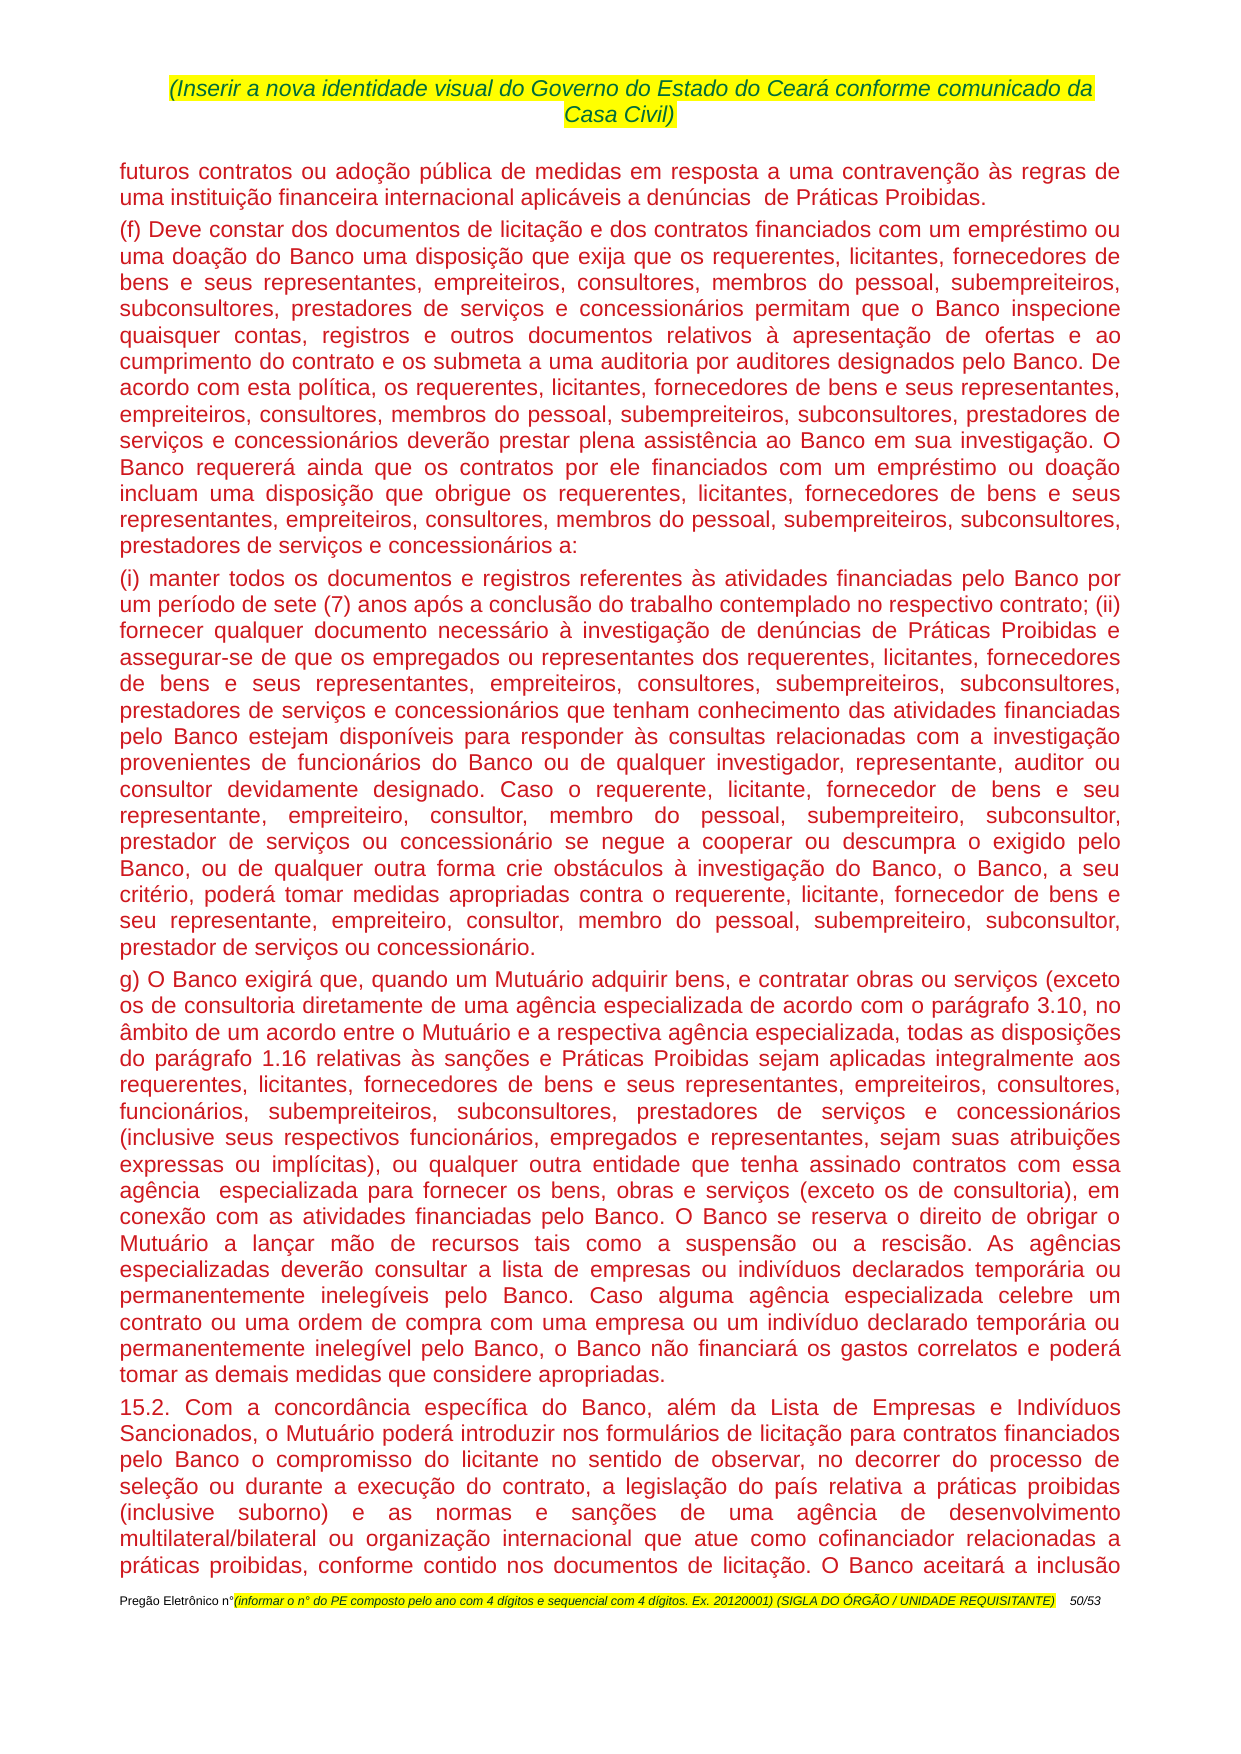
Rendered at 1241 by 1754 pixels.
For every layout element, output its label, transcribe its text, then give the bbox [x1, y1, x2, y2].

text (f) Deve constar dos documentos de licitação e dos contratos financiados com um empréstimo ou uma doação do Banco uma disposição que exija que os requerentes, licitantes, fornecedores de bens e seus representantes, empreiteiros, consultores, membros do pessoal, subempreiteiros, subconsultores, prestadores de serviços e concessionários permitam que o Banco inspecione quaisquer contas, registros e outros documentos relativos à apresentação de ofertas e ao cumprimento do contrato e os submeta a uma auditoria por auditores designados pelo Banco. De acordo com esta política, os requerentes, licitantes, fornecedores de bens e seus representantes, empreiteiros, consultores, membros do pessoal, subempreiteiros, subconsultores, prestadores de serviços e concessionários deverão prestar plena assistência ao Banco em sua investigação. O Banco requererá ainda que os contratos por ele financiados com um empréstimo ou doação incluam uma disposição que obrigue os requerentes, licitantes, fornecedores de bens e seus representantes, empreiteiros, consultores, membros do pessoal, subempreiteiros, subconsultores, prestadores de serviços e concessionários a: [119, 216, 1121, 559]
text (i) manter todos os documentos e registros referentes às atividades financiadas pelo Banco por um período de sete (7) anos após a conclusão do trabalho contemplado no respectivo contrato; (ii) fornecer qualquer documento necessário à investigação de denúncias de Práticas Proibidas e assegurar-se de que os empregados ou representantes dos requerentes, licitantes, fornecedores de bens e seus representantes, empreiteiros, consultores, subempreiteiros, subconsultores, prestadores de serviços e concessionários que tenham conhecimento das atividades financiadas pelo Banco estejam disponíveis para responder às consultas relacionadas com a investigação provenientes de funcionários do Banco ou de qualquer investigador, representante, auditor ou consultor devidamente designado. Caso o requerente, licitante, fornecedor de bens e seu representante, empreiteiro, consultor, membro do pessoal, subempreiteiro, subconsultor, prestador de serviços ou concessionário se negue a cooperar ou descumpra o exigido pelo Banco, ou de qualquer outra forma crie obstáculos à investigação do Banco, o Banco, a seu critério, poderá tomar medidas apropriadas contra o requerente, licitante, fornecedor de bens e seu representante, empreiteiro, consultor, membro do pessoal, subempreiteiro, subconsultor, prestador de serviços ou concessionário. [119, 565, 1121, 960]
text 15.2. Com a concordância específica do Banco, além da Lista de Empresas e Indivíduos Sancionados, o Mutuário poderá introduzir nos formulários de licitação para contratos financiados pelo Banco o compromisso do licitante no sentido de observar, no decorrer do processo de seleção ou durante a execução do contrato, a legislação do país relativa a práticas proibidas (inclusive suborno) e as normas e sanções de uma agência de desenvolvimento multilateral/bilateral ou organização internacional que atue como cofinanciador relacionadas a práticas proibidas, conforme contido nos documentos de licitação. O Banco aceitará a inclusão [119, 1394, 1121, 1578]
text futuros contratos ou adoção pública de medidas em resposta a uma contravenção às regras de uma instituição financeira internacional aplicáveis a denúncias de Práticas Proibidas. [119, 158, 1121, 210]
text g) O Banco exigirá que, quando um Mutuário adquirir bens, e contratar obras ou serviços (exceto os de consultoria diretamente de uma agência especializada de acordo com o parágrafo 3.10, no âmbito de um acordo entre o Mutuário e a respectiva agência especializada, todas as disposições do parágrafo 1.16 relativas às sanções e Práticas Proibidas sejam aplicadas integralmente aos requerentes, licitantes, fornecedores de bens e seus representantes, empreiteiros, consultores, funcionários, subempreiteiros, subconsultores, prestadores de serviços e concessionários (inclusive seus respectivos funcionários, empregados e representantes, sejam suas atribuições expressas ou implícitas), ou qualquer outra entidade que tenha assinado contratos com essa agência especializada para fornecer os bens, obras e serviços (exceto os de consultoria), em conexão com as atividades financiadas pelo Banco. O Banco se reserva o direito de obrigar o Mutuário a lançar mão de recursos tais como a suspensão ou a rescisão. As agências especializadas deverão consultar a lista de empresas ou indivíduos declarados temporária ou permanentemente inelegíveis pelo Banco. Caso alguma agência especializada celebre um contrato ou uma ordem de compra com uma empresa ou um indivíduo declarado temporária ou permanentemente inelegível pelo Banco, o Banco não financiará os gastos correlatos e poderá tomar as demais medidas que considere apropriadas. [119, 966, 1121, 1388]
